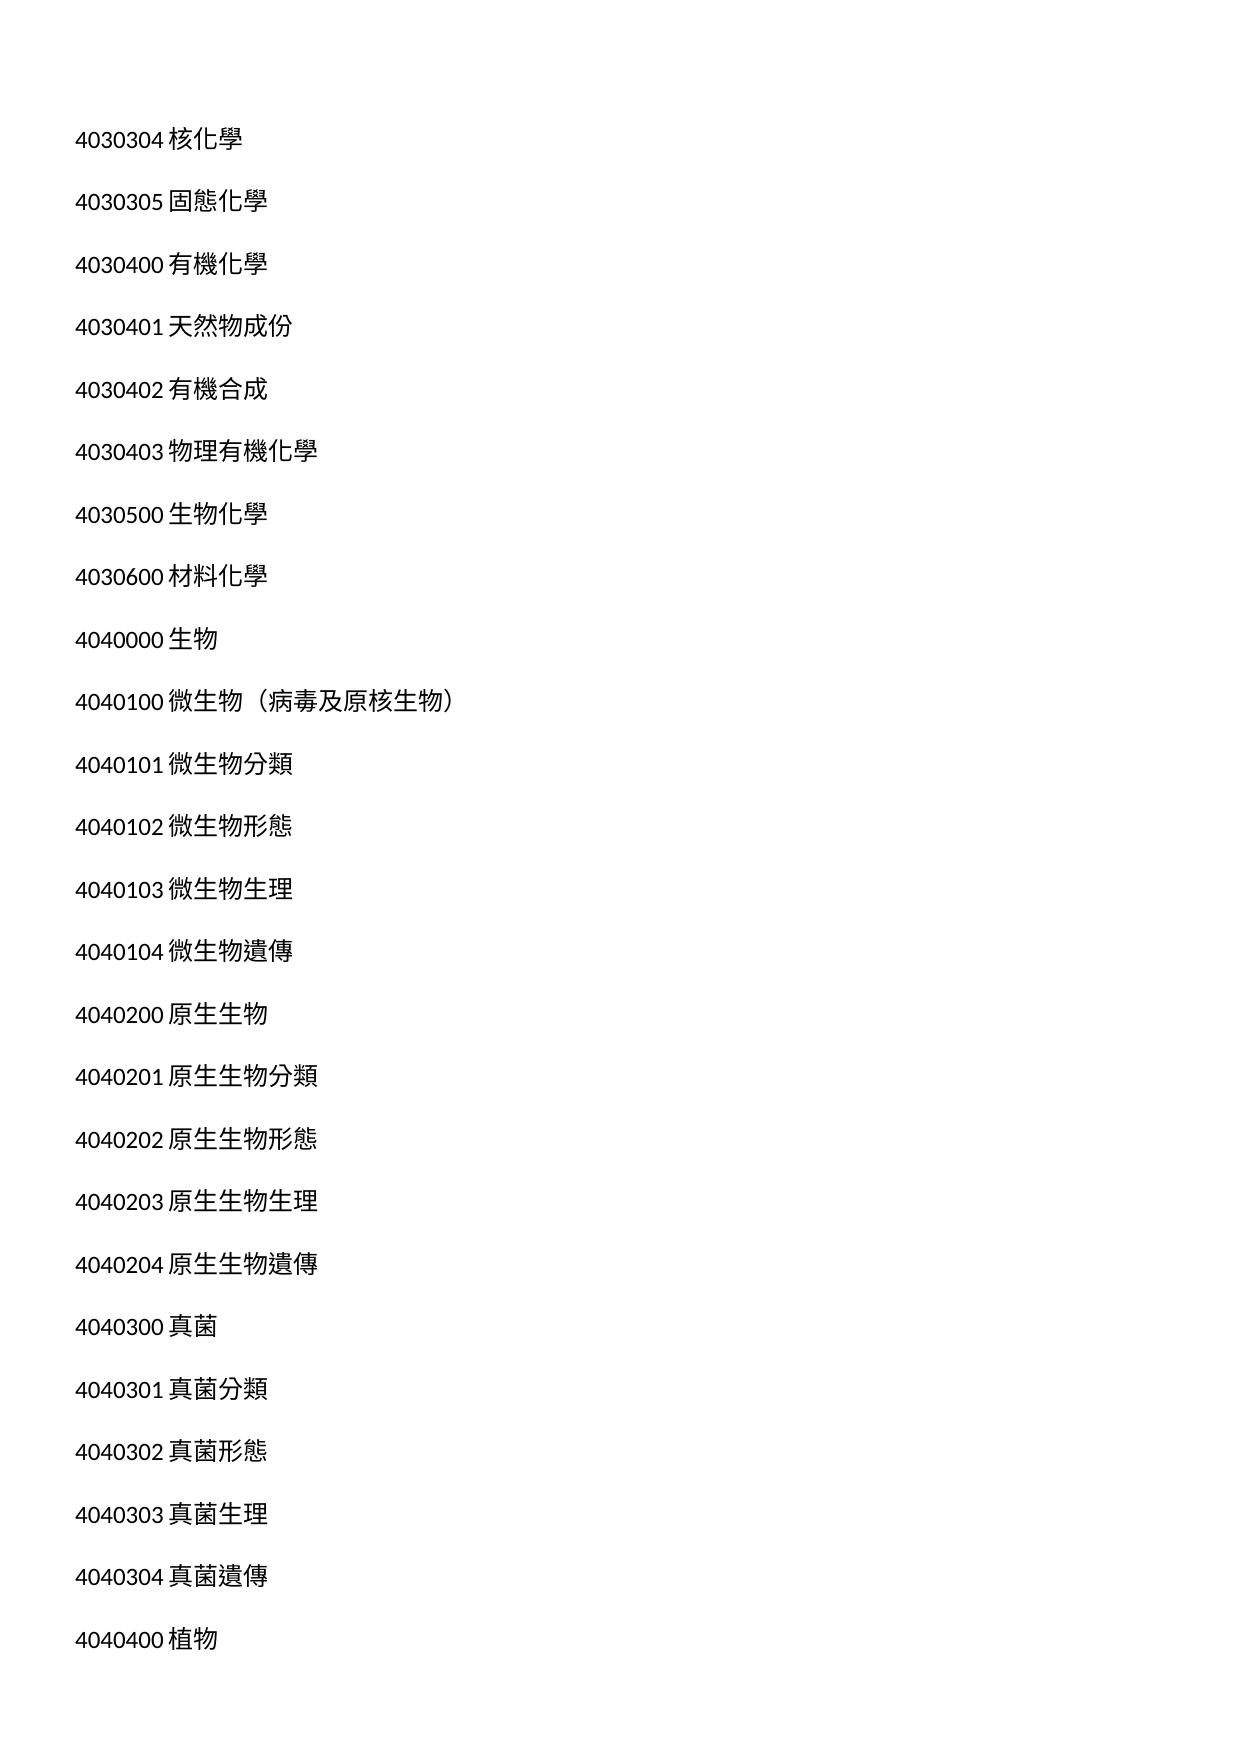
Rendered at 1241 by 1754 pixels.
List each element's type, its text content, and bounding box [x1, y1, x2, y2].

text 4040104微生物遺傳 [75, 908, 1165, 971]
text 4030600材料化學 [75, 533, 1165, 596]
text 4030304核化學 [75, 96, 1165, 158]
text 4040400植物 [75, 1596, 1165, 1658]
text 4040100微生物（病毒及原核生物） [75, 658, 1165, 721]
text 4040204原生生物遺傳 [75, 1221, 1165, 1283]
text 4040101微生物分類 [75, 721, 1165, 783]
text 4040000生物 [75, 596, 1165, 658]
text 4040303真菌生理 [75, 1471, 1165, 1533]
text 4030500生物化學 [75, 471, 1165, 533]
text 4040201原生生物分類 [75, 1033, 1165, 1096]
text 4040202原生生物形態 [75, 1096, 1165, 1158]
text 4040200原生生物 [75, 971, 1165, 1033]
text 4030305固態化學 [75, 158, 1165, 221]
text 4040304真菌遺傳 [75, 1533, 1165, 1596]
text 4030400有機化學 [75, 221, 1165, 283]
text 4040103微生物生理 [75, 846, 1165, 908]
text 4030401天然物成份 [75, 283, 1165, 346]
text 4030403物理有機化學 [75, 408, 1165, 471]
text 4040203原生生物生理 [75, 1158, 1165, 1221]
text 4030402有機合成 [75, 346, 1165, 408]
text 4040301真菌分類 [75, 1346, 1165, 1408]
text 4040102微生物形態 [75, 783, 1165, 846]
text 4040300真菌 [75, 1283, 1165, 1346]
text 4040302真菌形態 [75, 1408, 1165, 1471]
